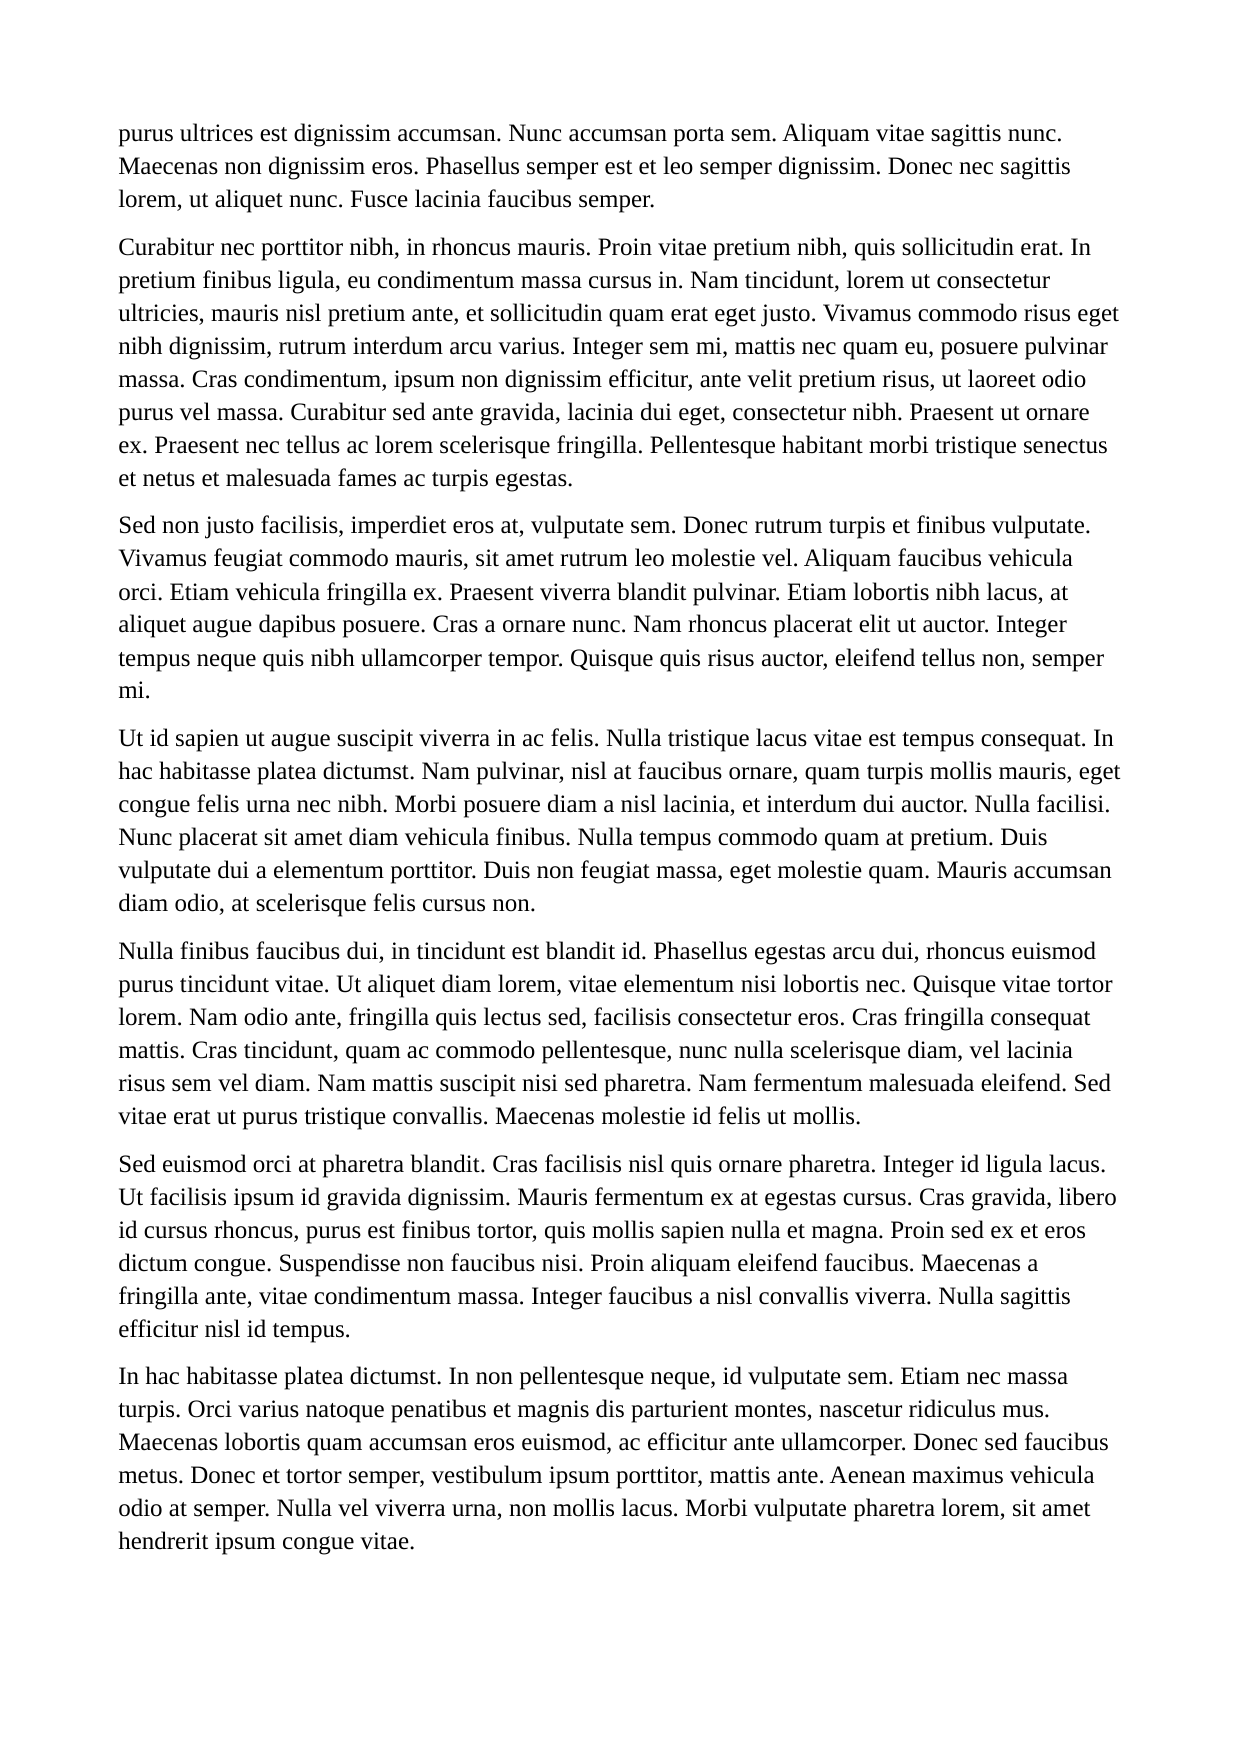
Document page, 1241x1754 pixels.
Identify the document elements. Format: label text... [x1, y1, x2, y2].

text Curabitur nec porttitor nibh, in rhoncus mauris. Proin vitae pretium nibh, quis sollicitudin erat. In pretium finibus ligula, eu condimentum massa cursus in. Nam tincidunt, lorem ut consectetur ultricies, mauris nisl pretium ante, et sollicitudin quam erat eget justo. Vivamus commodo risus eget nibh dignissim, rutrum interdum arcu varius. Integer sem mi, mattis nec quam eu, posuere pulvinar massa. Cras condimentum, ipsum non dignissim efficitur, ante velit pretium risus, ut laoreet odio purus vel massa. Curabitur sed ante gravida, lacinia dui eget, consectetur nibh. Praesent ut ornare ex. Praesent nec tellus ac lorem scelerisque fringilla. Pellentesque habitant morbi tristique senectus et netus et malesuada fames ac turpis egestas. [118, 232, 1122, 492]
text Nulla finibus faucibus dui, in tincidunt est blandit id. Phasellus egestas arcu dui, rhoncus euismod purus tincidunt vitae. Ut aliquet diam lorem, vitae elementum nisi lobortis nec. Quisque vitae tortor lorem. Nam odio ante, fringilla quis lectus sed, facilisis consectetur eros. Cras fringilla consequat mattis. Cras tincidunt, quam ac commodo pellentesque, nunc nulla scelerisque diam, vel lacinia risus sem vel diam. Nam mattis suscipit nisi sed pharetra. Nam fermentum malesuada eleifend. Sed vitae erat ut purus tristique convallis. Maecenas molestie id felis ut mollis. [118, 936, 1122, 1130]
text Sed non justo facilisis, imperdiet eros at, vulputate sem. Donec rutrum turpis et finibus vulputate. Vivamus feugiat commodo mauris, sit amet rutrum leo molestie vel. Aliquam faucibus vehicula orci. Etiam vehicula fringilla ex. Praesent viverra blandit pulvinar. Etiam lobortis nibh lacus, at aliquet augue dapibus posuere. Cras a ornare nunc. Nam rhoncus placerat elit ut auctor. Integer tempus neque quis nibh ullamcorper tempor. Quisque quis risus auctor, eleifend tellus non, semper mi. [118, 511, 1122, 704]
text Sed euismod orci at pharetra blandit. Cras facilisis nisl quis ornare pharetra. Integer id ligula lacus. Ut facilisis ipsum id gravida dignissim. Mauris fermentum ex at egestas cursus. Cras gravida, libero id cursus rhoncus, purus est finibus tortor, quis mollis sapien nulla et magna. Proin sed ex et eros dictum congue. Suspendisse non faucibus nisi. Proin aliquam eleifend faucibus. Maecenas a fringilla ante, vitae condimentum massa. Integer faucibus a nisl convallis viverra. Nulla sagittis efficitur nisl id tempus. [118, 1149, 1122, 1342]
text Ut id sapien ut augue suscipit viverra in ac felis. Nulla tristique lacus vitae est tempus consequat. In hac habitasse platea dictumst. Nam pulvinar, nisl at faucibus ornare, quam turpis mollis mauris, eget congue felis urna nec nibh. Morbi posuere diam a nisl lacinia, et interdum dui auctor. Nulla facilisi. Nunc placerat sit amet diam vehicula finibus. Nulla tempus commodo quam at pretium. Duis vulputate dui a elementum porttitor. Duis non feugiat massa, eget molestie quam. Mauris accumsan diam odio, at scelerisque felis cursus non. [118, 723, 1122, 917]
text purus ultrices est dignissim accumsan. Nunc accumsan porta sem. Aliquam vitae sagittis nunc. Maecenas non dignissim eros. Phasellus semper est et leo semper dignissim. Donec nec sagittis lorem, ut aliquet nunc. Fusce lacinia faucibus semper. [118, 118, 1122, 213]
text In hac habitasse platea dictumst. In non pellentesque neque, id vulputate sem. Etiam nec massa turpis. Orci varius natoque penatibus et magnis dis parturient montes, nascetur ridiculus mus. Maecenas lobortis quam accumsan eros euismod, ac efficitur ante ullamcorper. Donec sed faucibus metus. Donec et tortor semper, vestibulum ipsum porttitor, mattis ante. Aenean maximus vehicula odio at semper. Nulla vel viverra urna, non mollis lacus. Morbi vulputate pharetra lorem, sit amet hendrerit ipsum congue vitae. [118, 1361, 1122, 1555]
